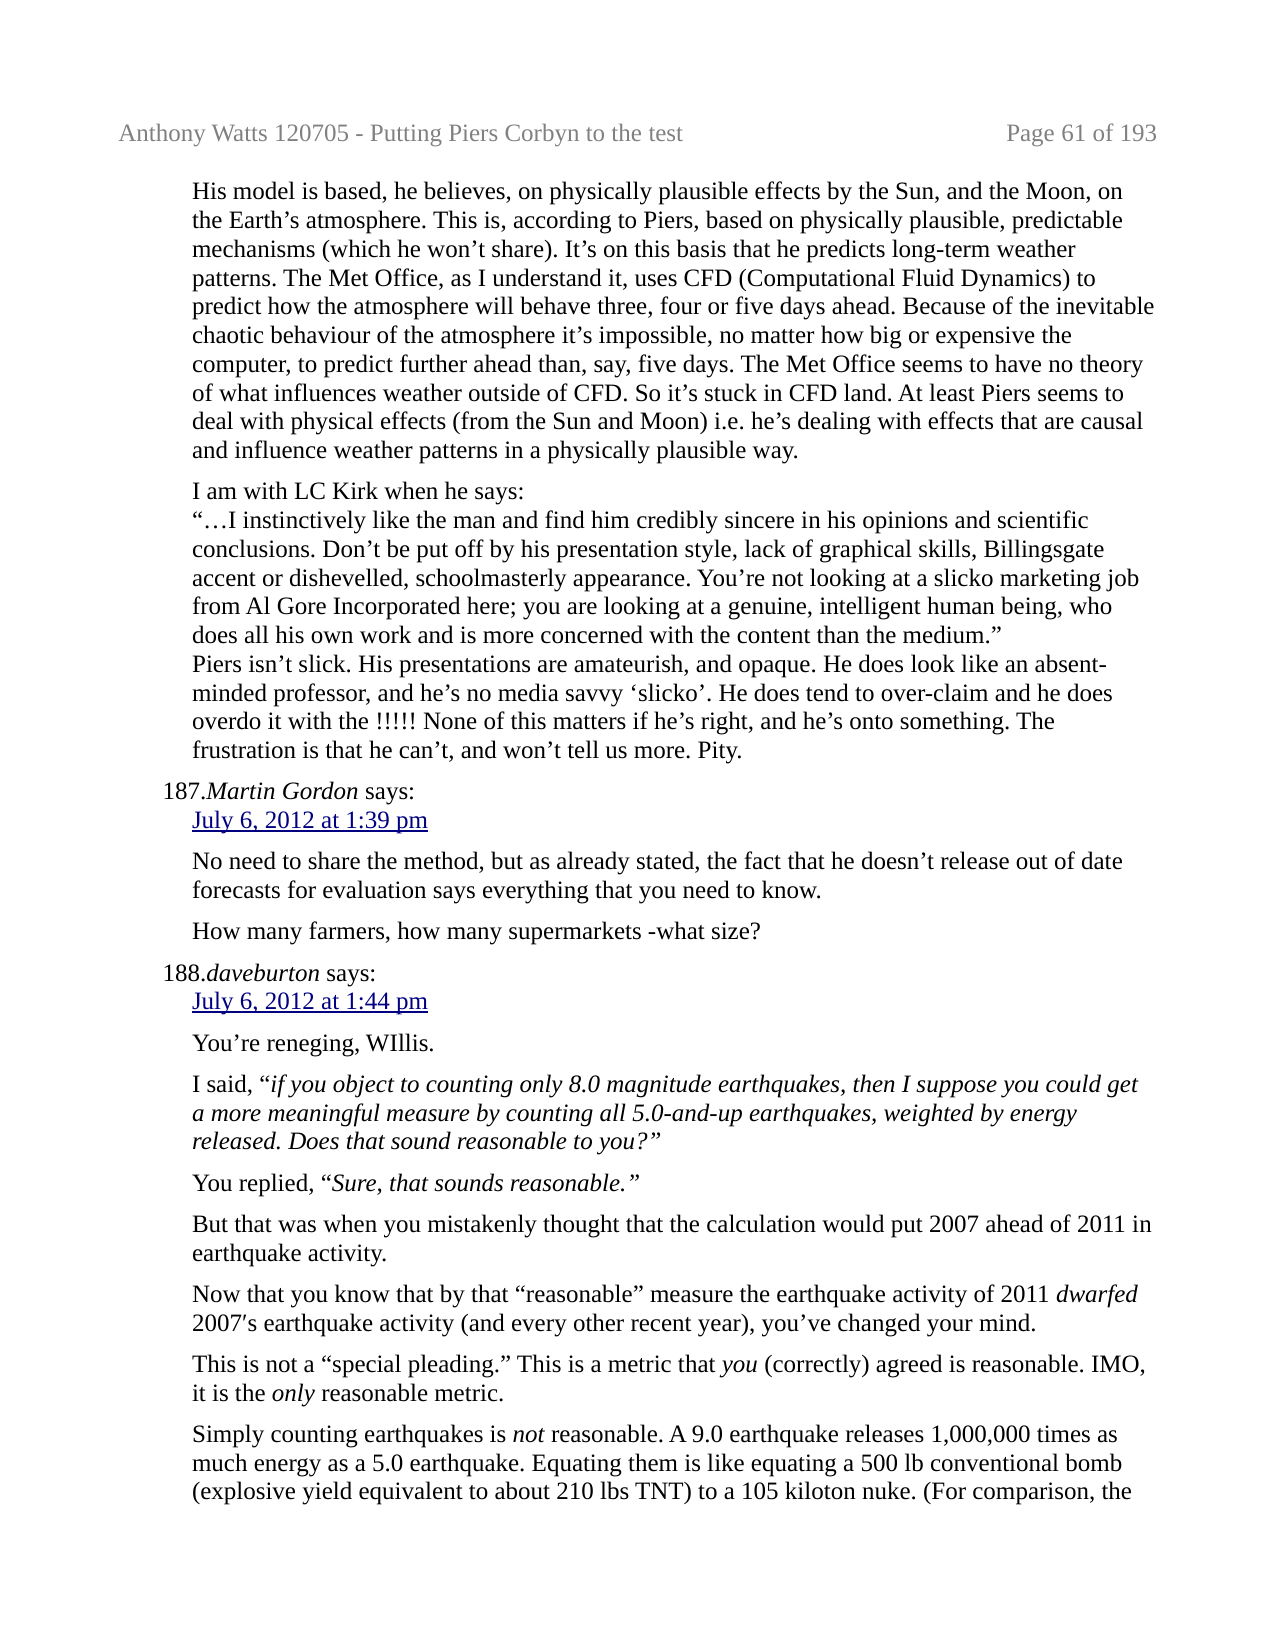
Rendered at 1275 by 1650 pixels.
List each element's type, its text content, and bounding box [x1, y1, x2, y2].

list July 6, 2012 at 1:44 pm [162, 986, 1157, 1015]
list July 6, 2012 at 1:39 pm [162, 805, 1157, 834]
list Now that you know that by that “reasonable” measure the earthquake activity of 2011 dwarfed 2007′s earthquake activity (and every other recent year), you’ve changed your mind. [162, 1279, 1157, 1336]
list daveburton says: [162, 958, 1157, 986]
list Martin Gordon says: [162, 776, 1157, 805]
list His model is based, he believes, on physically plausible effects by the Sun, and the Moon, on the Earth’s atmosphere. This is, according to Piers, based on physically plausible, predictable mechanisms (which he won’t share). It’s on this basis that he predicts long-term weather patterns. The Met Office, as I understand it, uses CFD (Computational Fluid Dynamics) to predict how the atmosphere will behave three, four or five days ahead. Because of the inevitable chaotic behaviour of the atmosphere it’s impossible, no matter how big or expensive the computer, to predict further ahead than, say, five days. The Met Office seems to have no theory of what influences weather outside of CFD. So it’s stuck in CFD land. At least Piers seems to deal with physical effects (from the Sun and Moon) i.e. he’s dealing with effects that are causal and influence weather patterns in a physically plausible way. [162, 176, 1157, 464]
list You’re reneging, WIllis. [162, 1028, 1157, 1056]
list How many farmers, how many supermarkets -what size? [162, 916, 1157, 945]
list I said, “if you object to counting only 8.0 magnitude earthquakes, then I suppose you could get a more meaningful measure by counting all 5.0-and-up earthquakes, weighted by energy released. Does that sound reasonable to you?” [162, 1069, 1157, 1155]
list You replied, “Sure, that sounds reasonable.” [162, 1168, 1157, 1196]
list I am with LC Kirk when he says: “…I instinctively like the man and find him credibly sincere in his opinions and scientific conclusions. Don’t be put off by his presentation style, lack of graphical skills, Billingsgate accent or dishevelled, schoolmasterly appearance. You’re not looking at a slicko marketing job from Al Gore Incorporated here; you are looking at a genuine, intelligent human being, who does all his own work and is more concerned with the content than the medium.” Piers isn’t slick. His presentations are amateurish, and opaque. He does look like an absent-minded professor, and he’s no media savvy ‘slicko’. He does tend to over-claim and he does overdo it with the !!!!! None of this matters if he’s right, and he’s onto something. The frustration is that he can’t, and won’t tell us more. Pity. [162, 476, 1157, 764]
list But that was when you mistakenly thought that the calculation would put 2007 ahead of 2011 in earthquake activity. [162, 1209, 1157, 1266]
list This is not a “special pleading.” This is a metric that you (correctly) agreed is reasonable. IMO, it is the only reasonable metric. [162, 1349, 1157, 1406]
list No need to share the method, but as already stated, the fact that he doesn’t release out of date forecasts for evaluation says everything that you need to know. [162, 846, 1157, 904]
list Simply counting earthquakes is not reasonable. A 9.0 earthquake releases 1,000,000 times as much energy as a 5.0 earthquake. Equating them is like equating a 500 lb conventional bomb (explosive yield equivalent to about 210 lbs TNT) to a 105 kiloton nuke. (For comparison, the [162, 1419, 1157, 1505]
